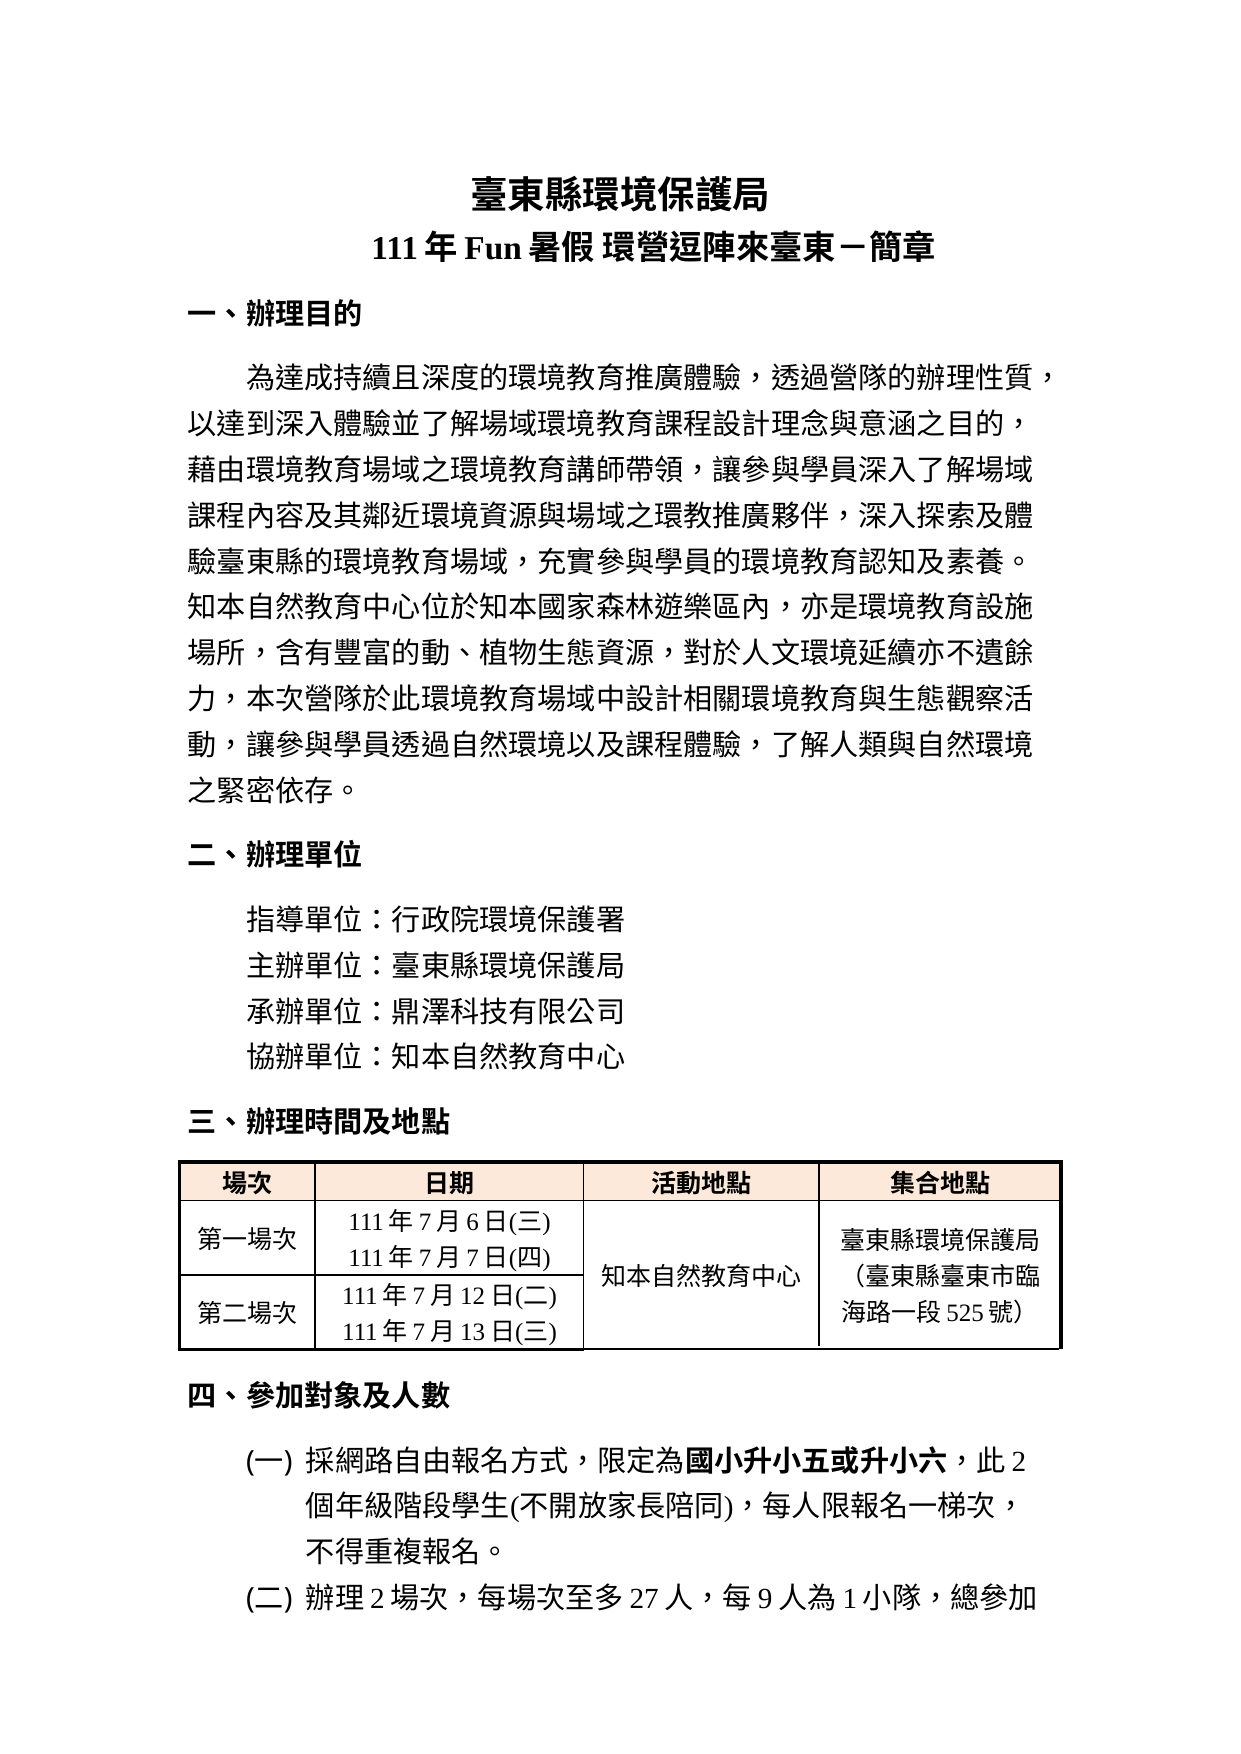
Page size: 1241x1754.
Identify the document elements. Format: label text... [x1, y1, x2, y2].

text 四、參加對象及人數 [187, 1370, 1053, 1416]
table_cell 第一場次 [181, 1201, 314, 1274]
text 一、辦理目的 [187, 287, 1053, 333]
text 指導單位：行政院環境保護署 [187, 894, 1053, 939]
list 辦理2場次，每場次至多27人，每9人為1小隊，總參加 [246, 1572, 1053, 1618]
text 主辦單位：臺東縣環境保護局 [187, 939, 1053, 985]
text 三、辦理時間及地點 [187, 1096, 1053, 1142]
text 臺東縣環境保護局 [187, 150, 1053, 223]
text 協辦單位：知本自然教育中心 [187, 1031, 1053, 1077]
table_cell 第二場次 [181, 1276, 314, 1348]
table_header 場次 [181, 1164, 314, 1200]
list 採網路自由報名方式，限定為國小升小五或升小六，此2個年級階段學生(不開放家長陪同)，每人限報名一梯次，不得重複報名。 [246, 1434, 1053, 1572]
text 承辦單位：鼎澤科技有限公司 [187, 985, 1053, 1031]
table_cell 臺東縣環境保護局（臺東縣臺東市臨海路一段525號） [819, 1201, 1059, 1348]
table_cell 111年7月12日(二) 111年7月13日(三) [316, 1276, 583, 1348]
table_header 集合地點 [820, 1164, 1059, 1200]
table_cell 知本自然教育中心 [584, 1201, 819, 1348]
table_cell 111年7月6日(三) 111年7月7日(四) [316, 1201, 583, 1274]
text 為達成持續且深度的環境教育推廣體驗，透過營隊的辦理性質，以達到深入體驗並了解場域環境教育課程設計理念與意涵之目的，藉由環境教育場域之環境教育講師帶領，讓參與學員深入了解場域課程內容及其鄰近環境資源與場域之環教推廣夥伴，深入探索及體驗臺東縣的環境教育場域，充實參與學員的環境教育認知及素養。知本自然教育中心位於知本國家森林遊樂區內，亦是環境教育設施場所，含有豐富的動、植物生態資源，對於人文環境延續亦不遺餘力，本次營隊於此環境教育場域中設計相關環境教育與生態觀察活動，讓參與學員透過自然環境以及課程體驗，了解人類與自然環境之緊密依存。 [187, 352, 1053, 810]
text 111年Fun暑假 環營逗陣來臺東－簡章 [187, 223, 1053, 269]
table_header 活動地點 [584, 1164, 818, 1200]
table_header 日期 [316, 1164, 583, 1200]
text 二、辦理單位 [187, 829, 1053, 875]
